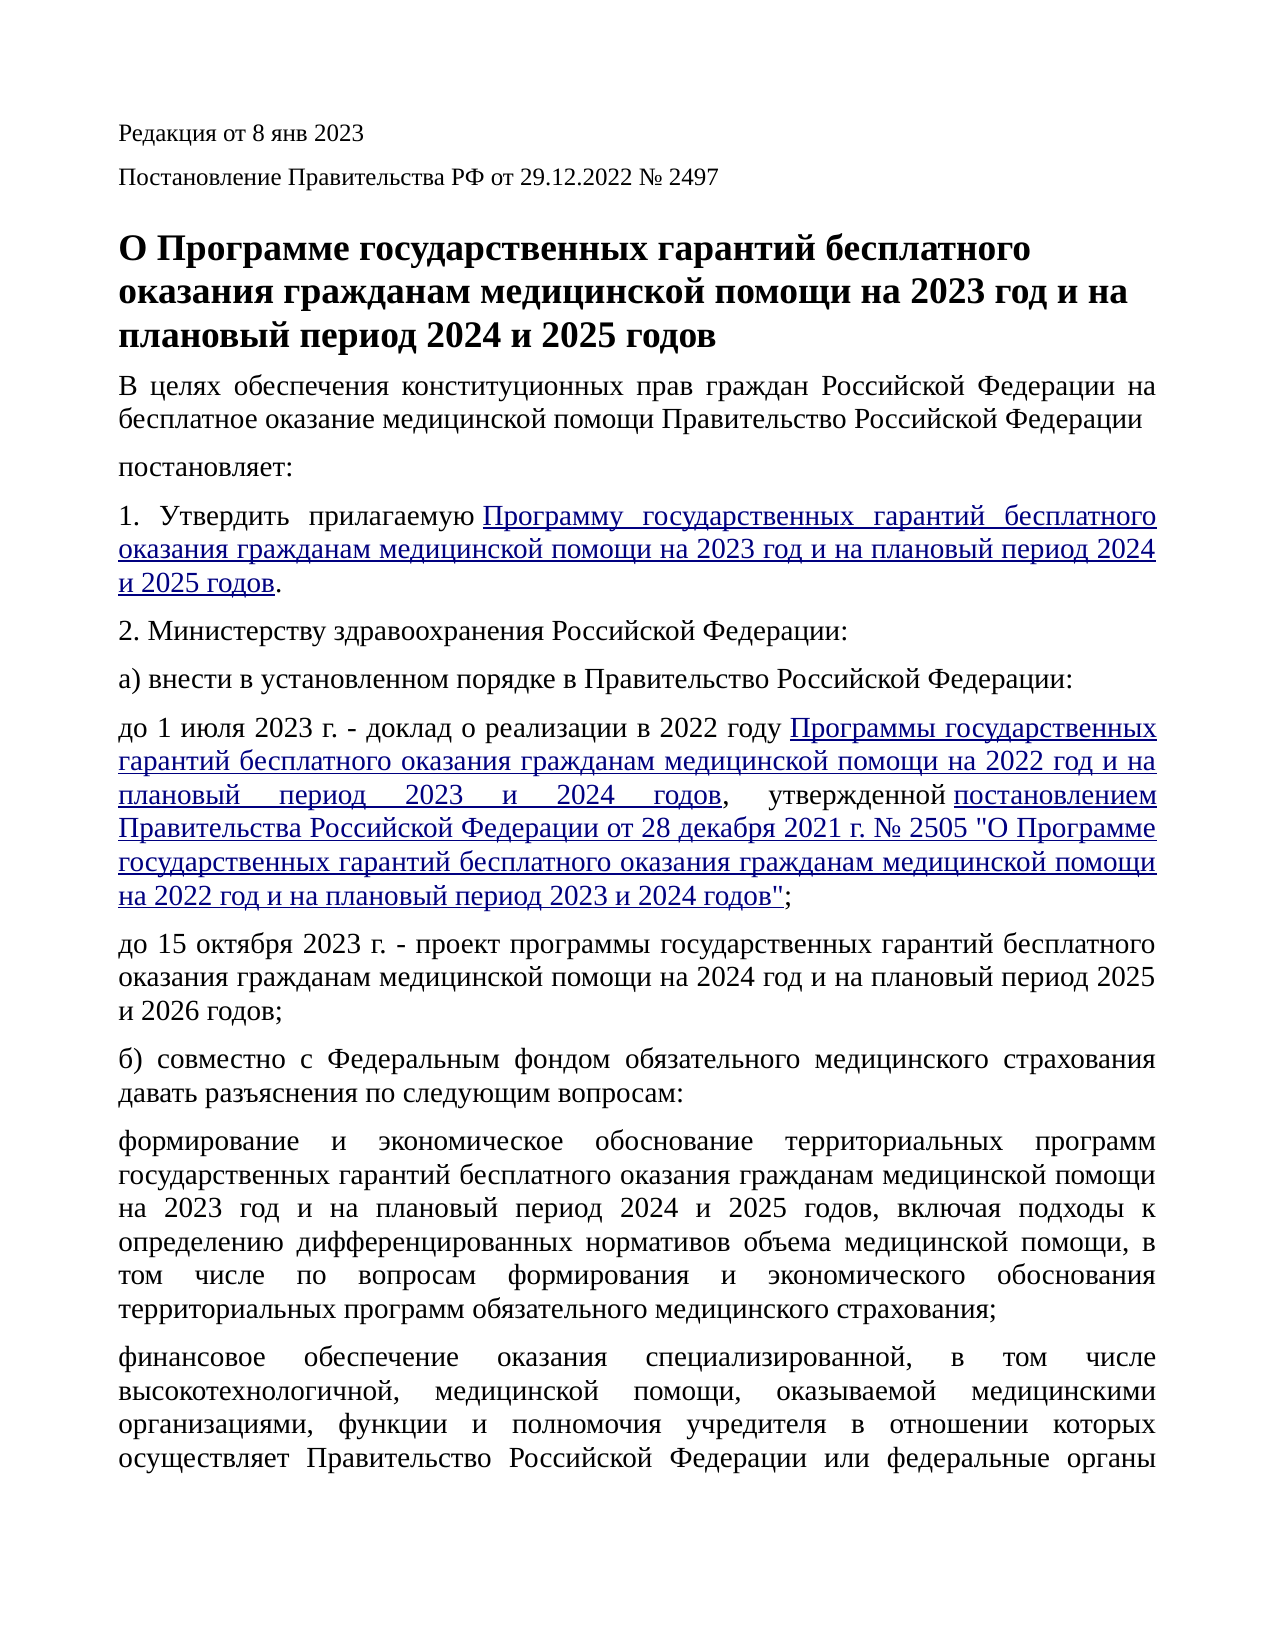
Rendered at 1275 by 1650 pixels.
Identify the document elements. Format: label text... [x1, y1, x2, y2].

text государственных гарантий бесплатного оказания гражданам медицинской помощи [118, 841, 1157, 873]
text постановляет: [118, 449, 1157, 483]
text Редакция от 8 янв 2023 [118, 118, 1157, 147]
text 2. Министерству здравоохранения Российской Федерации: [118, 613, 1157, 647]
text б) совместно с Федеральным фондом обязательного медицинского страхования давать разъяснения по следующим вопросам: [118, 1041, 1157, 1108]
text на 2022 год и на плановый период 2023 и 2024 годов"; [118, 875, 1157, 911]
text до 15 октября 2023 г. - проект программы государственных гарантий бесплатного оказания гражданам медицинской помощи на 2024 год и на плановый период 2025 и 2026 годов; [118, 926, 1157, 1027]
text В целях обеспечения конституционных прав граждан Российской Федерации на бесплатное оказание медицинской помощи Правительство Российской Федерации [118, 368, 1157, 435]
text финансовое обеспечение оказания специализированной, в том числе высокотехнологичной, медицинской помощи, оказываемой медицинскими организациями, функции и полномочия учредителя в отношении которых осуществляет Правительство Российской Федерации или федеральные органы [118, 1339, 1157, 1473]
subtitle О Программе государственных гарантий бесплатного оказания гражданам медицинской помощи на 2023 год и на плановый период 2024 и 2025 годов [118, 226, 1157, 355]
text плановый период 2023 и 2024 годов, утвержденной постановлением Правительства Российской Федерации от 28 декабря 2021 г. № 2505 "О Программе [118, 774, 1157, 840]
text Постановление Правительства РФ от 29.12.2022 № 2497 [118, 162, 1157, 190]
text формирование и экономическое обоснование территориальных программ государственных гарантий бесплатного оказания гражданам медицинской помощи на 2023 год и на плановый период 2024 и 2025 годов, включая подходы к определению дифференцированных нормативов объема медицинской помощи, в том числе по вопросам формирования и экономического обоснования территориальных программ обязательного медицинского страхования; [118, 1123, 1157, 1324]
text 1. Утвердить прилагаемую Программу государственных гарантий бесплатного оказания гражданам медицинской помощи на 2023 год и на плановый период 2024 и 2025 годов. [118, 498, 1157, 598]
text до 1 июля 2023 г. - доклад о реализации в 2022 году Программы государственных гарантий бесплатного оказания гражданам медицинской помощи на 2022 год и на [118, 710, 1157, 773]
text а) внести в установленном порядке в Правительство Российской Федерации: [118, 662, 1157, 695]
